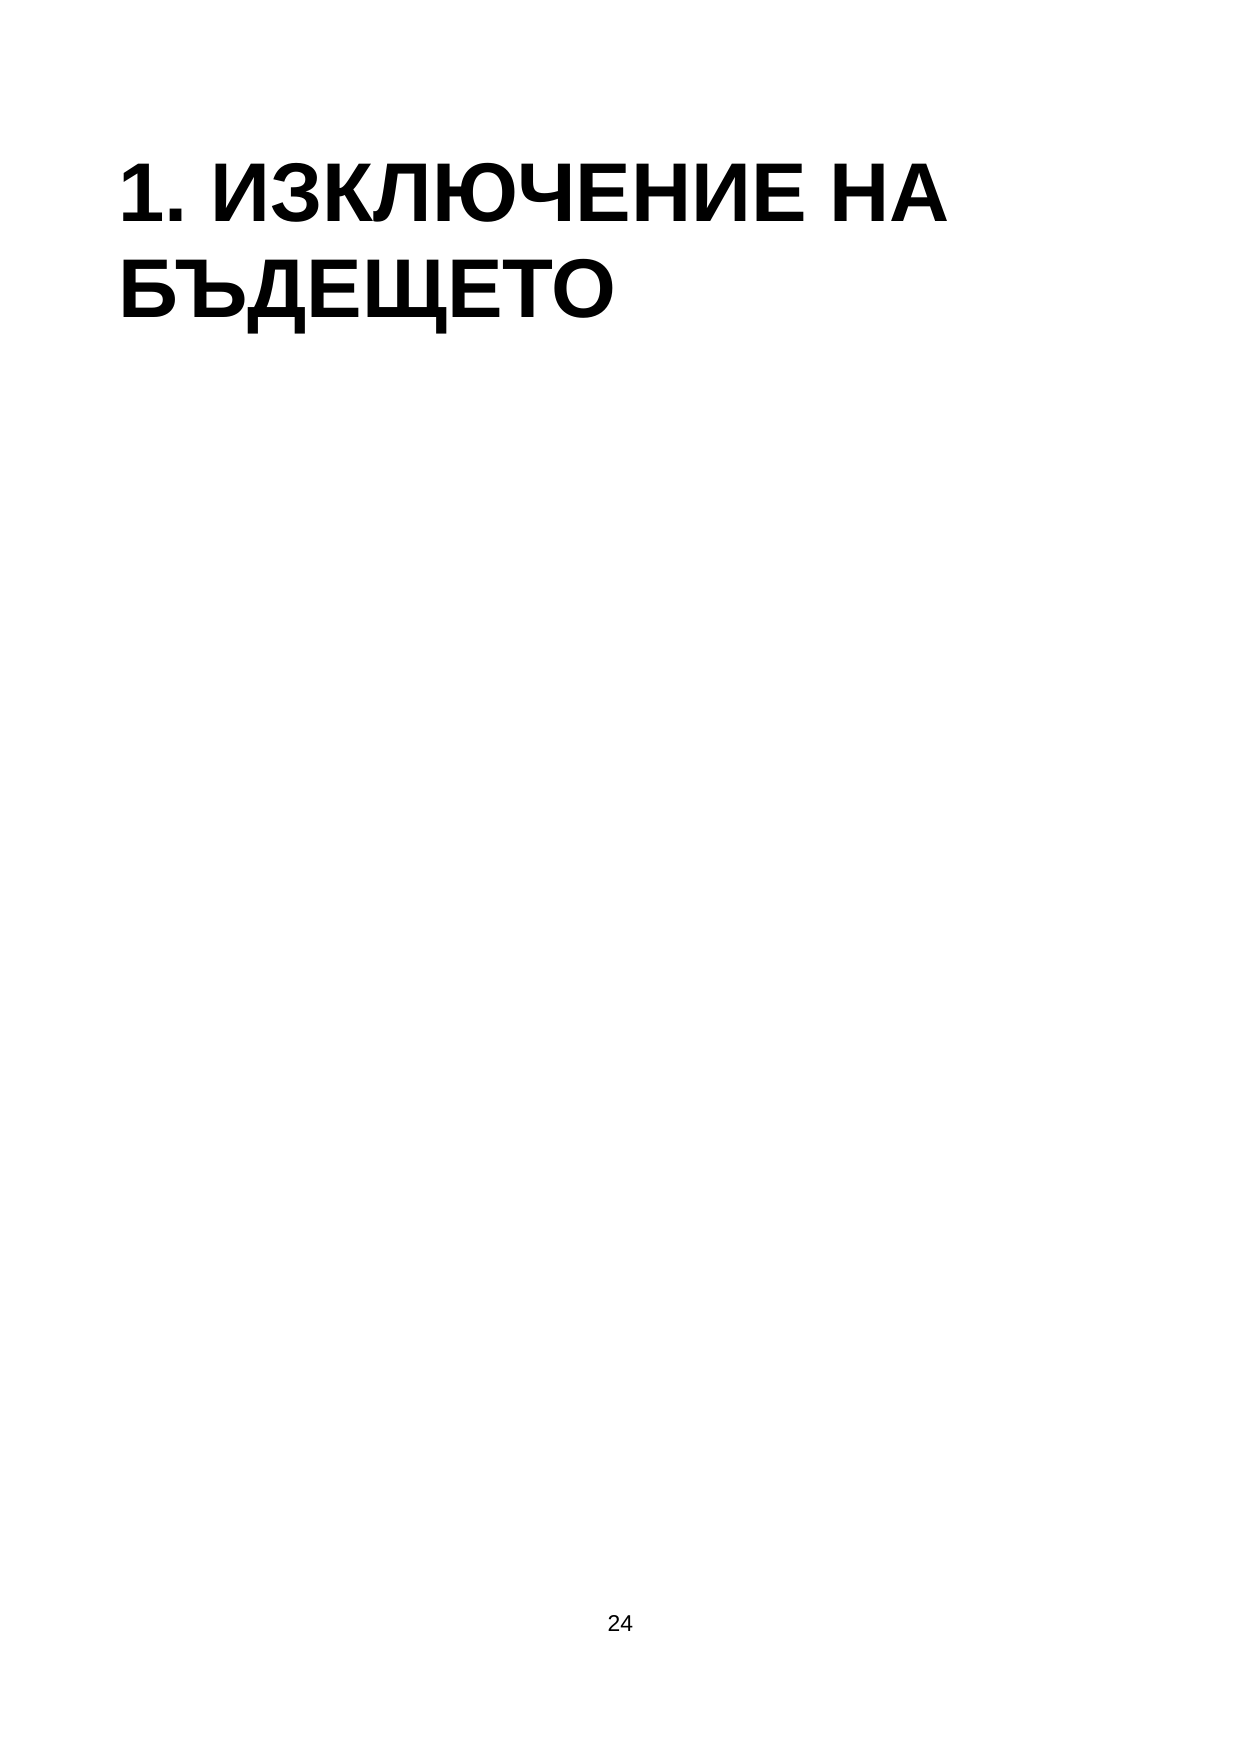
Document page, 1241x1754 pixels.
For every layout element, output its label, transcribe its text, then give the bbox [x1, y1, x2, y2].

text 1. ИЗКЛЮЧЕНИЕ НА БЪДЕЩЕТО [118, 143, 1122, 335]
